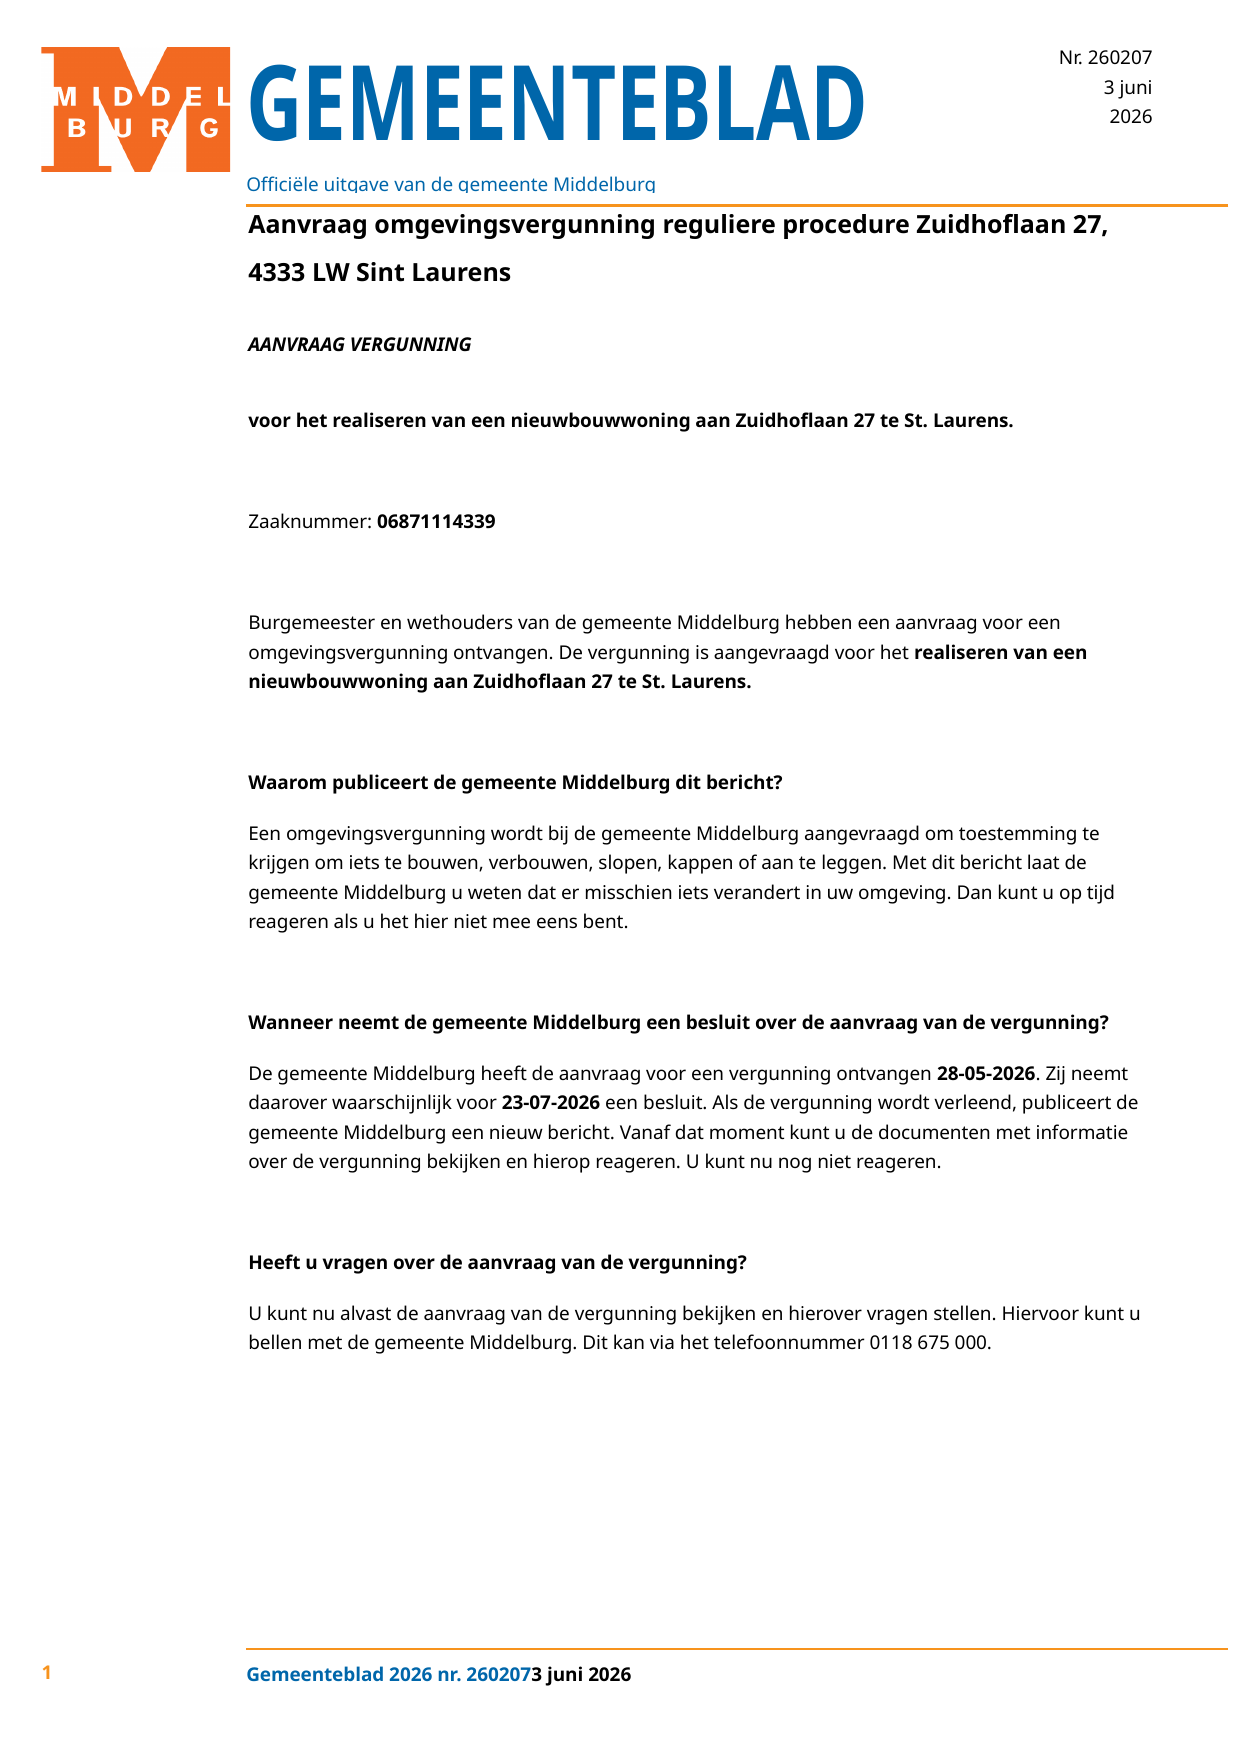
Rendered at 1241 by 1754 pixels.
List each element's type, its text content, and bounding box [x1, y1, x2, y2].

text Burgemeester en wethouders van de gemeente Middelburg hebben een aanvraag voor een omgevingsvergunning ontvangen. De vergunning is aangevraagd voor het realiseren van een nieuwbouwwoning aan Zuidhoflaan 27 te St. Laurens. [248, 609, 1152, 694]
text Wanneer neemt de gemeente Middelburg een besluit over de aanvraag van de vergunning? [248, 1009, 1152, 1035]
text U kunt nu alvast de aanvraag van de vergunning bekijken en hierover vragen stellen. Hiervoor kunt u bellen met de gemeente Middelburg. Dit kan via het telefoonnummer 0118 675 000. [248, 1300, 1152, 1355]
text De gemeente Middelburg heeft de aanvraag voor een vergunning ontvangen 28-05-2026. Zij neemt daarover waarschijnlijk voor 23-07-2026 een besluit. Als de vergunning wordt verleend, publiceert de gemeente Middelburg een nieuw bericht. Vanaf dat moment kunt u de documenten met informatie over de vergunning bekijken en hierop reageren. U kunt nu nog niet reageren. [248, 1060, 1152, 1174]
text Waarom publiceert de gemeente Middelburg dit bericht? [248, 769, 1152, 795]
text Heeft u vragen over de aanvraag van de vergunning? [248, 1249, 1152, 1275]
text AANVRAAG VERGUNNING [248, 331, 1152, 357]
text voor het realiseren van een nieuwbouwwoning aan Zuidhoflaan 27 te St. Laurens. [248, 408, 1152, 433]
text Een omgevingsvergunning wordt bij de gemeente Middelburg aangevraagd om toestemming te krijgen om iets te bouwen, verbouwen, slopen, kappen of aan te leggen. Met dit bericht laat de gemeente Middelburg u weten dat er misschien iets verandert in uw omgeving. Dan kunt u op tijd reageren als u het hier niet mee eens bent. [248, 820, 1152, 934]
text Zaaknummer: 06871114339 [248, 508, 1152, 534]
picture [41, 47, 231, 172]
text Aanvraag omgevingsvergunning reguliere procedure Zuidhoflaan 27, 4333 LW Sint Laurens [248, 207, 1152, 288]
